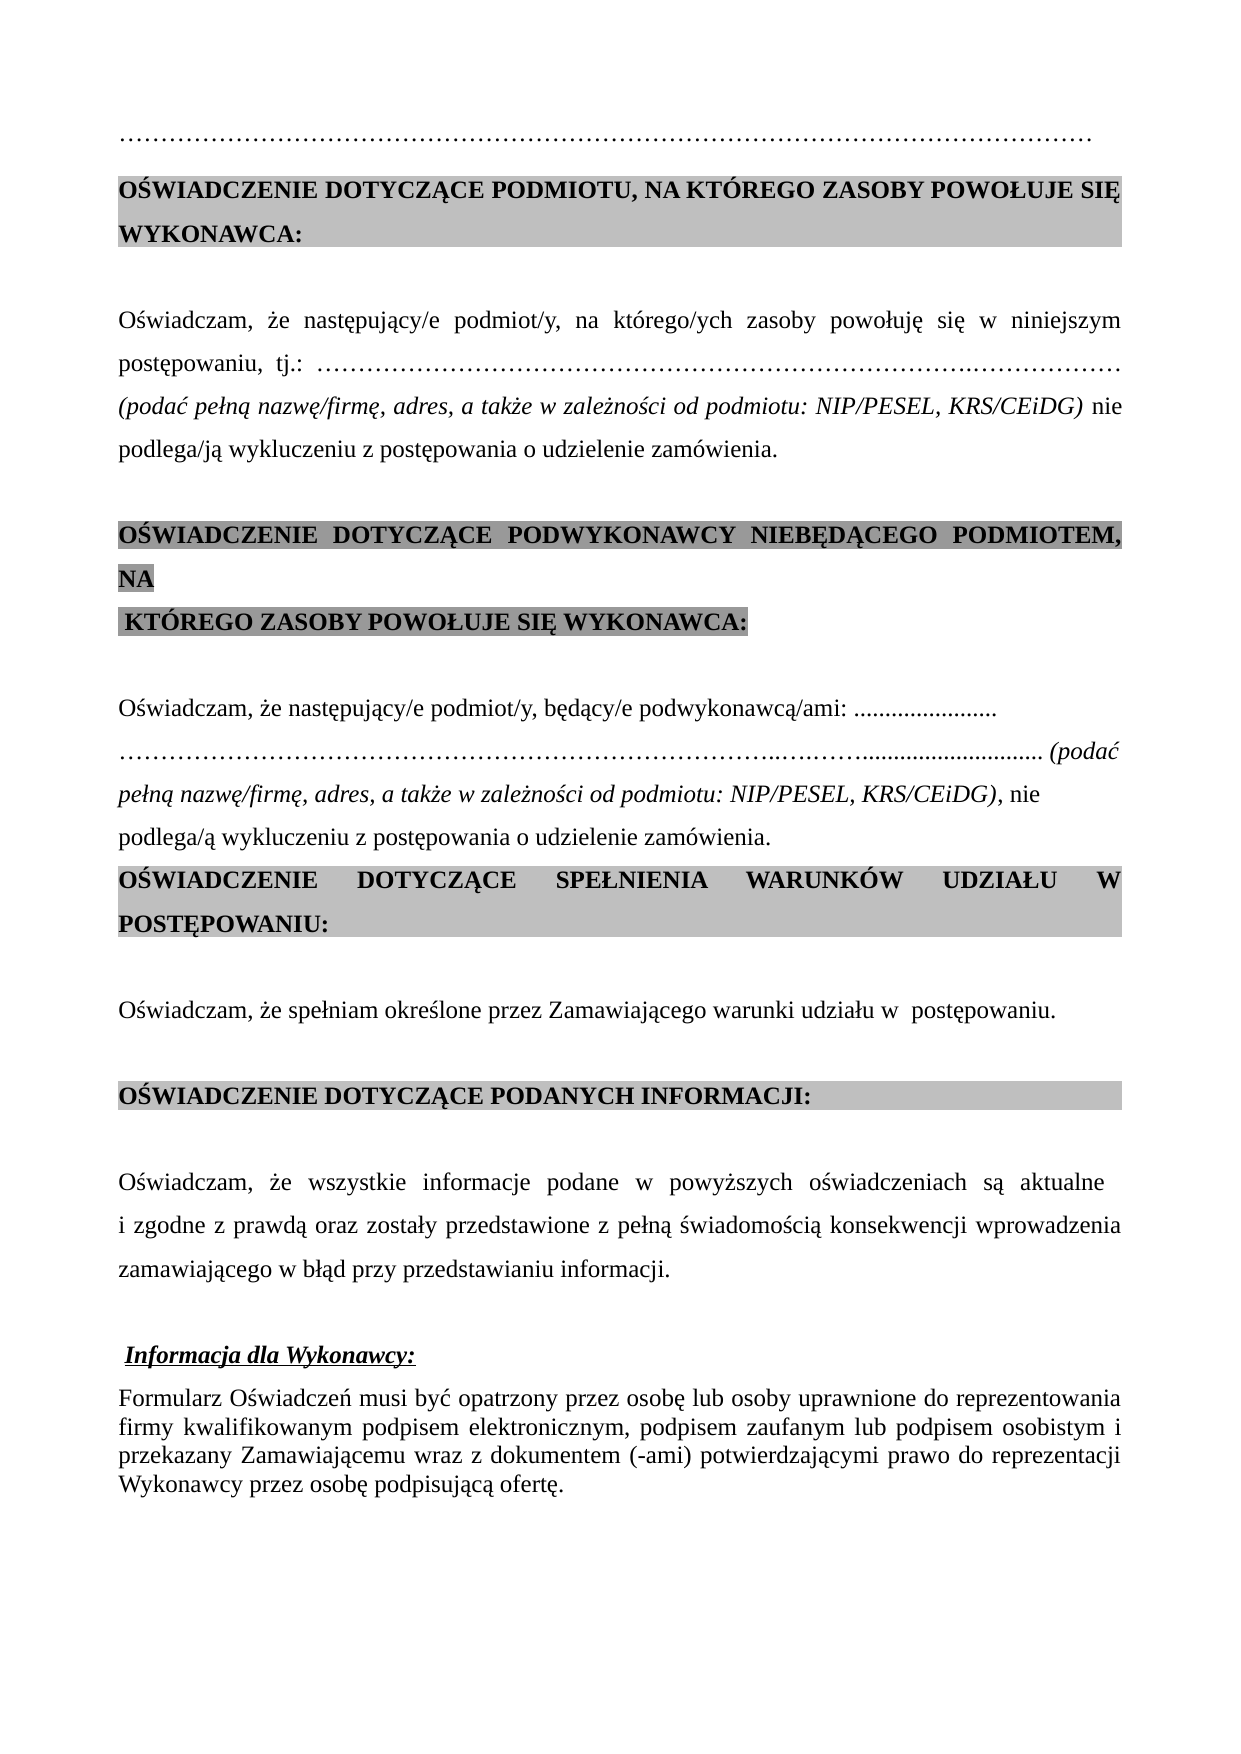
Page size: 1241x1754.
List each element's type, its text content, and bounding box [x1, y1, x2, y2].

text Oświadczam, że spełniam określone przez Zamawiającego warunki udziału w postępowaniu. [118, 995, 1119, 1024]
text Oświadczam, że następujący/e podmiot/y, będący/e podwykonawcą/ami: ....................... ……………………………………………………………………..….……............................. (podać pełną nazwę/firmę, adres, a także w zależności od podmiotu: NIP/PESEL, KRS/CEiDG), nie podlega/ą wykluczeniu z postępowania o udzielenie zamówienia. [118, 693, 1122, 851]
text Oświadczam, że wszystkie informacje podane w powyższych oświadczeniach są aktualne i zgodne z prawdą oraz zostały przedstawione z pełną świadomością konsekwencji wprowadzenia zamawiającego w błąd przy przedstawianiu informacji. [118, 1167, 1122, 1282]
text OŚWIADCZENIE DOTYCZĄCE PODANYCH INFORMACJI: [118, 1081, 1122, 1110]
text KTÓREGO ZASOBY POWOŁUJE SIĘ WYKONAWCA: [118, 607, 1122, 636]
text Formularz Oświadczeń musi być opatrzony przez osobę lub osoby uprawnione do reprezentowania firmy kwalifikowanym podpisem elektronicznym, podpisem zaufanym lub podpisem osobistym i przekazany Zamawiającemu wraz z dokumentem (-ami) potwierdzającymi prawo do reprezentacji Wykonawcy przez osobę podpisującą ofertę. [118, 1383, 1122, 1498]
text OŚWIADCZENIE DOTYCZĄCE PODMIOTU, NA KTÓREGO ZASOBY POWOŁUJE SIĘ WYKONAWCA: [118, 176, 1122, 247]
text OŚWIADCZENIE DOTYCZĄCE PODWYKONAWCY NIEBĘDĄCEGO PODMIOTEM, NA [118, 521, 1122, 592]
text Informacja dla Wykonawcy: [118, 1340, 1137, 1369]
text OŚWIADCZENIE DOTYCZĄCE SPEŁNIENIA WARUNKÓW UDZIAŁU W POSTĘPOWANIU: [118, 866, 1122, 937]
text ……………………………………………………………………………………………………… [118, 118, 1122, 176]
text Oświadczam, że następujący/e podmiot/y, na którego/ych zasoby powołuję się w niniejszym postępowaniu, tj.: …………………………………………………………………….……………… (podać pełną nazwę/firmę, adres, a także w zależności od podmiotu: NIP/PESEL, KRS/CEiDG) nie podlega/ją wykluczeniu z postępowania o udzielenie zamówienia. [118, 305, 1122, 463]
